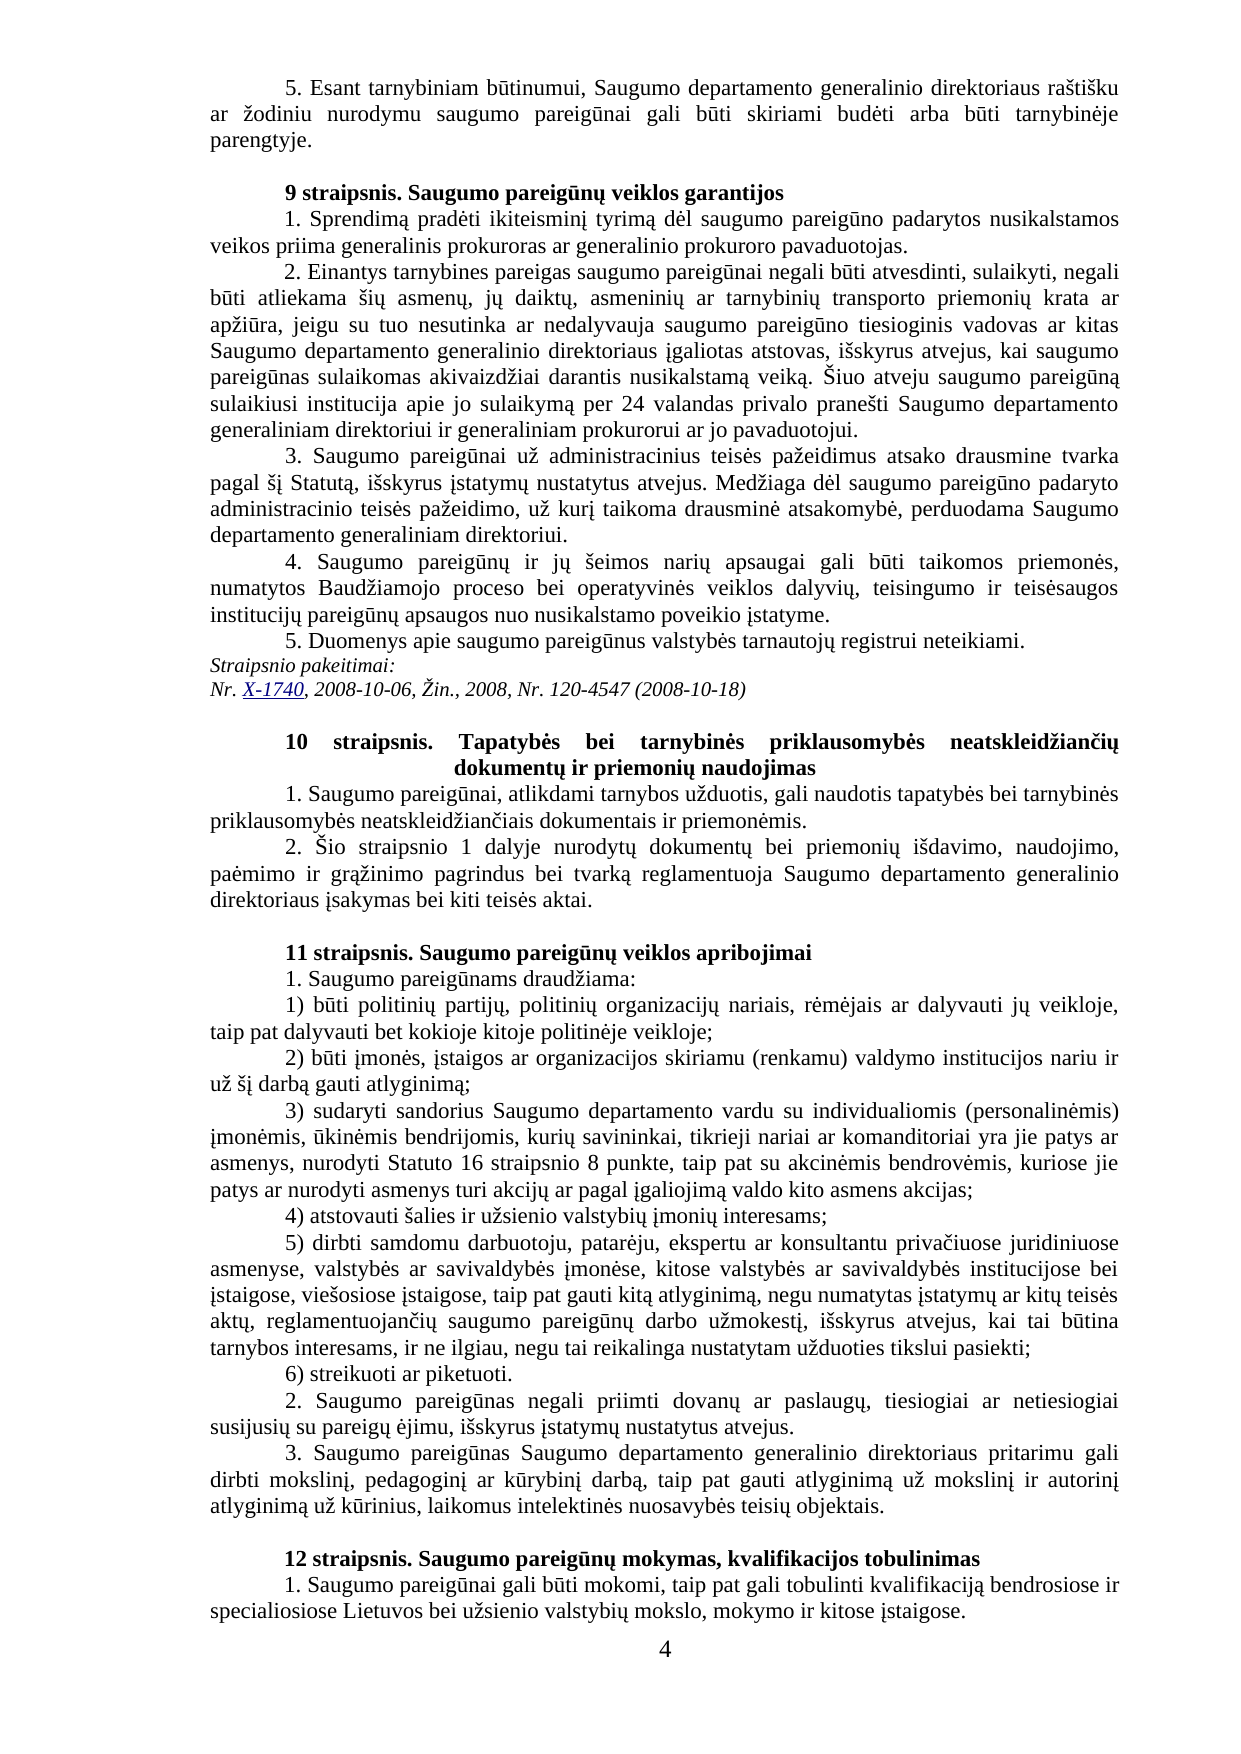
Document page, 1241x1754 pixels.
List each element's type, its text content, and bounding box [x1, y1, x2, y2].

text 2. Einantys tarnybines pareigas saugumo pareigūnai negali būti atvesdinti, sulaikyti, negali būti atliekama šių asmenų, jų daiktų, asmeninių ar tarnybinių transporto priemonių krata ar apžiūra, jeigu su tuo nesutinka ar nedalyvauja saugumo pareigūno tiesioginis vadovas ar kitas Saugumo departamento generalinio direktoriaus įgaliotas atstovas, išskyrus atvejus, kai saugumo pareigūnas sulaikomas akivaizdžiai darantis nusikalstamą veiką. Šiuo atveju saugumo pareigūną sulaikiusi institucija apie jo sulaikymą per 24 valandas privalo pranešti Saugumo departamento generaliniam direktoriui ir generaliniam prokurorui ar jo pavaduotojui. [210, 258, 1120, 442]
text 4) atstovauti šalies ir užsienio valstybių įmonių interesams; [210, 1202, 1120, 1228]
text 1) būti politinių partijų, politinių organizacijų nariais, rėmėjais ar dalyvauti jų veikloje, taip pat dalyvauti bet kokioje kitoje politinėje veikloje; [210, 991, 1120, 1044]
text 1. Sprendimą pradėti ikiteisminį tyrimą dėl saugumo pareigūno padarytos nusikalstamos veikos priima generalinis prokuroras ar generalinio prokuroro pavaduotojas. [210, 205, 1120, 258]
text 1. Saugumo pareigūnams draudžiama: [210, 965, 1120, 991]
text 2. Šio straipsnio 1 dalyje nurodytų dokumentų bei priemonių išdavimo, naudojimo, paėmimo ir grąžinimo pagrindus bei tvarką reglamentuoja Saugumo departamento generalinio direktoriaus įsakymas bei kiti teisės aktai. [210, 833, 1120, 912]
text Straipsnio pakeitimai: [210, 653, 1120, 677]
text 2) būti įmonės, įstaigos ar organizacijos skiriamu (renkamu) valdymo institucijos nariu ir už šį darbą gauti atlyginimą; [210, 1044, 1120, 1097]
text 5. Duomenys apie saugumo pareigūnus valstybės tarnautojų registrui neteikiami. [210, 627, 1120, 653]
text 5) dirbti samdomu darbuotoju, patarėju, ekspertu ar konsultantu privačiuose juridiniuose asmenyse, valstybės ar savivaldybės įmonėse, kitose valstybės ar savivaldybės institucijose bei įstaigose, viešosiose įstaigose, taip pat gauti kitą atlyginimą, negu numatytas įstatymų ar kitų teisės aktų, reglamentuojančių saugumo pareigūnų darbo užmokestį, išskyrus atvejus, kai tai būtina tarnybos interesams, ir ne ilgiau, negu tai reikalinga nustatytam užduoties tikslui pasiekti; [210, 1228, 1120, 1360]
text 6) streikuoti ar piketuoti. [210, 1360, 1120, 1387]
text Nr. X-1740, 2008-10-06, Žin., 2008, Nr. 120-4547 (2008-10-18) [210, 677, 1120, 701]
text 3. Saugumo pareigūnas Saugumo departamento generalinio direktoriaus pritarimu gali dirbti mokslinį, pedagoginį ar kūrybinį darbą, taip pat gauti atlyginimą už mokslinį ir autorinį atlyginimą už kūrinius, laikomus intelektinės nuosavybės teisių objektais. [210, 1439, 1120, 1518]
text 12 straipsnis. Saugumo pareigūnų mokymas, kvalifikacijos tobulinimas [210, 1545, 1120, 1571]
text 2. Saugumo pareigūnas negali priimti dovanų ar paslaugų, tiesiogiai ar netiesiogiai susijusių su pareigų ėjimu, išskyrus įstatymų nustatytus atvejus. [210, 1387, 1120, 1439]
text 9 straipsnis. Saugumo pareigūnų veiklos garantijos [210, 179, 1120, 205]
text 5. Esant tarnybiniam būtinumui, Saugumo departamento generalinio direktoriaus raštišku ar žodiniu nurodymu saugumo pareigūnai gali būti skiriami budėti arba būti tarnybinėje parengtyje. [210, 73, 1120, 153]
text 3. Saugumo pareigūnai už administracinius teisės pažeidimus atsako drausmine tvarka pagal šį Statutą, išskyrus įstatymų nustatytus atvejus. Medžiaga dėl saugumo pareigūno padaryto administracinio teisės pažeidimo, už kurį taikoma drausminė atsakomybė, perduodama Saugumo departamento generaliniam direktoriui. [210, 442, 1120, 548]
text 10 straipsnis. Tapatybės bei tarnybinės priklausomybės neatskleidžiančių dokumentų ir priemonių naudojimas [285, 728, 1120, 781]
text 3) sudaryti sandorius Saugumo departamento vardu su individualiomis (personalinėmis) įmonėmis, ūkinėmis bendrijomis, kurių savininkai, tikrieji nariai ar komanditoriai yra jie patys ar asmenys, nurodyti Statuto 16 straipsnio 8 punkte, taip pat su akcinėmis bendrovėmis, kuriose jie patys ar nurodyti asmenys turi akcijų ar pagal įgaliojimą valdo kito asmens akcijas; [210, 1097, 1120, 1202]
text 1. Saugumo pareigūnai, atlikdami tarnybos užduotis, gali naudotis tapatybės bei tarnybinės priklausomybės neatskleidžiančiais dokumentais ir priemonėmis. [210, 781, 1120, 833]
text 4. Saugumo pareigūnų ir jų šeimos narių apsaugai gali būti taikomos priemonės, numatytos Baudžiamojo proceso bei operatyvinės veiklos dalyvių, teisingumo ir teisėsaugos institucijų pareigūnų apsaugos nuo nusikalstamo poveikio įstatyme. [210, 548, 1120, 627]
text 11 straipsnis. Saugumo pareigūnų veiklos apribojimai [210, 939, 1120, 965]
text 1. Saugumo pareigūnai gali būti mokomi, taip pat gali tobulinti kvalifikaciją bendrosiose ir specialiosiose Lietuvos bei užsienio valstybių mokslo, mokymo ir kitose įstaigose. [210, 1571, 1120, 1624]
